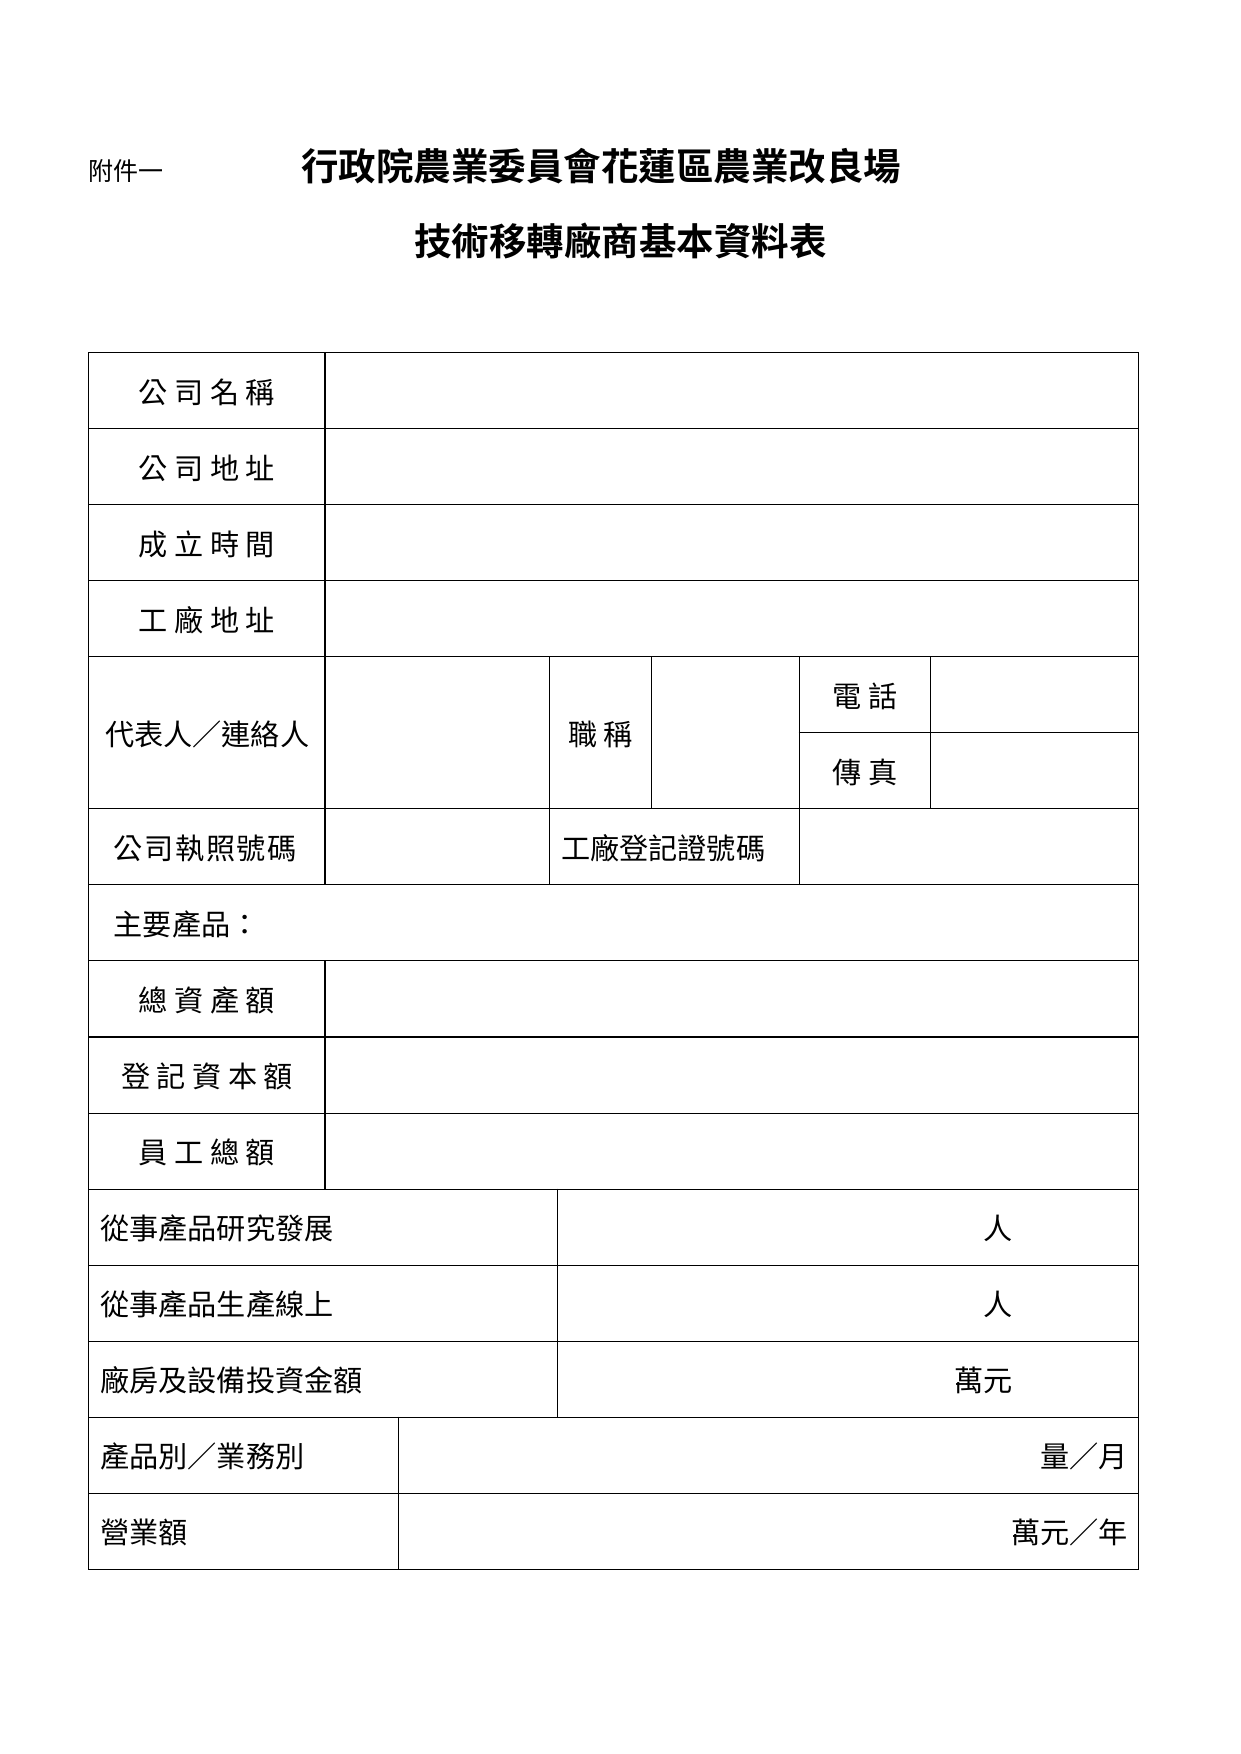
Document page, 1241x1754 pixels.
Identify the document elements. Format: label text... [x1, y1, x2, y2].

table_cell 人 [558, 1266, 1138, 1341]
table_cell 工 廠 地 址 [89, 581, 324, 656]
table_cell [326, 505, 1138, 580]
table_cell 工廠登記證號碼 [550, 809, 799, 884]
table_cell 公司執照號碼 [89, 809, 324, 884]
table_cell 員 工 總 額 [89, 1114, 324, 1188]
table_cell 代表人／連絡人 [89, 657, 324, 808]
table_cell [326, 809, 549, 884]
table_cell [800, 809, 1138, 884]
table_header 公 司 名 稱 [89, 353, 324, 428]
table_cell [931, 733, 1138, 808]
table_cell [931, 657, 1138, 732]
table_cell 從事產品生產線上 [89, 1266, 557, 1341]
table_header [326, 353, 1138, 428]
table_cell 傳 真 [800, 733, 930, 808]
table_cell [326, 581, 1138, 656]
table_cell 萬元 [558, 1342, 1138, 1417]
table_cell [326, 1114, 1138, 1188]
table_cell [326, 1038, 1138, 1112]
table_cell 從事產品研究發展 [89, 1190, 557, 1264]
table_cell 電 話 [800, 657, 930, 732]
table_cell 主要產品： [89, 885, 1138, 960]
table_cell [652, 657, 799, 808]
table_cell 廠房及設備投資金額 [89, 1342, 557, 1417]
table_cell 產品別／業務別 [89, 1418, 398, 1493]
text 附件一 行政院農業委員會花蓮區農業改良場 [89, 127, 1152, 202]
table_cell 總 資 產 額 [89, 961, 324, 1036]
table_cell [326, 429, 1138, 504]
table_cell 量／月 [399, 1418, 1138, 1493]
text 技術移轉廠商基本資料表 [89, 202, 1152, 277]
table_cell 營業額 [89, 1494, 398, 1569]
table_cell [326, 657, 549, 808]
table_cell 公 司 地 址 [89, 429, 324, 504]
table_cell 職 稱 [550, 657, 651, 808]
table_cell 登 記 資 本 額 [89, 1038, 324, 1112]
table_cell 人 [558, 1190, 1138, 1264]
table_cell 萬元／年 [399, 1494, 1138, 1569]
table_cell 成 立 時 間 [89, 505, 324, 580]
table_cell [326, 961, 1138, 1036]
